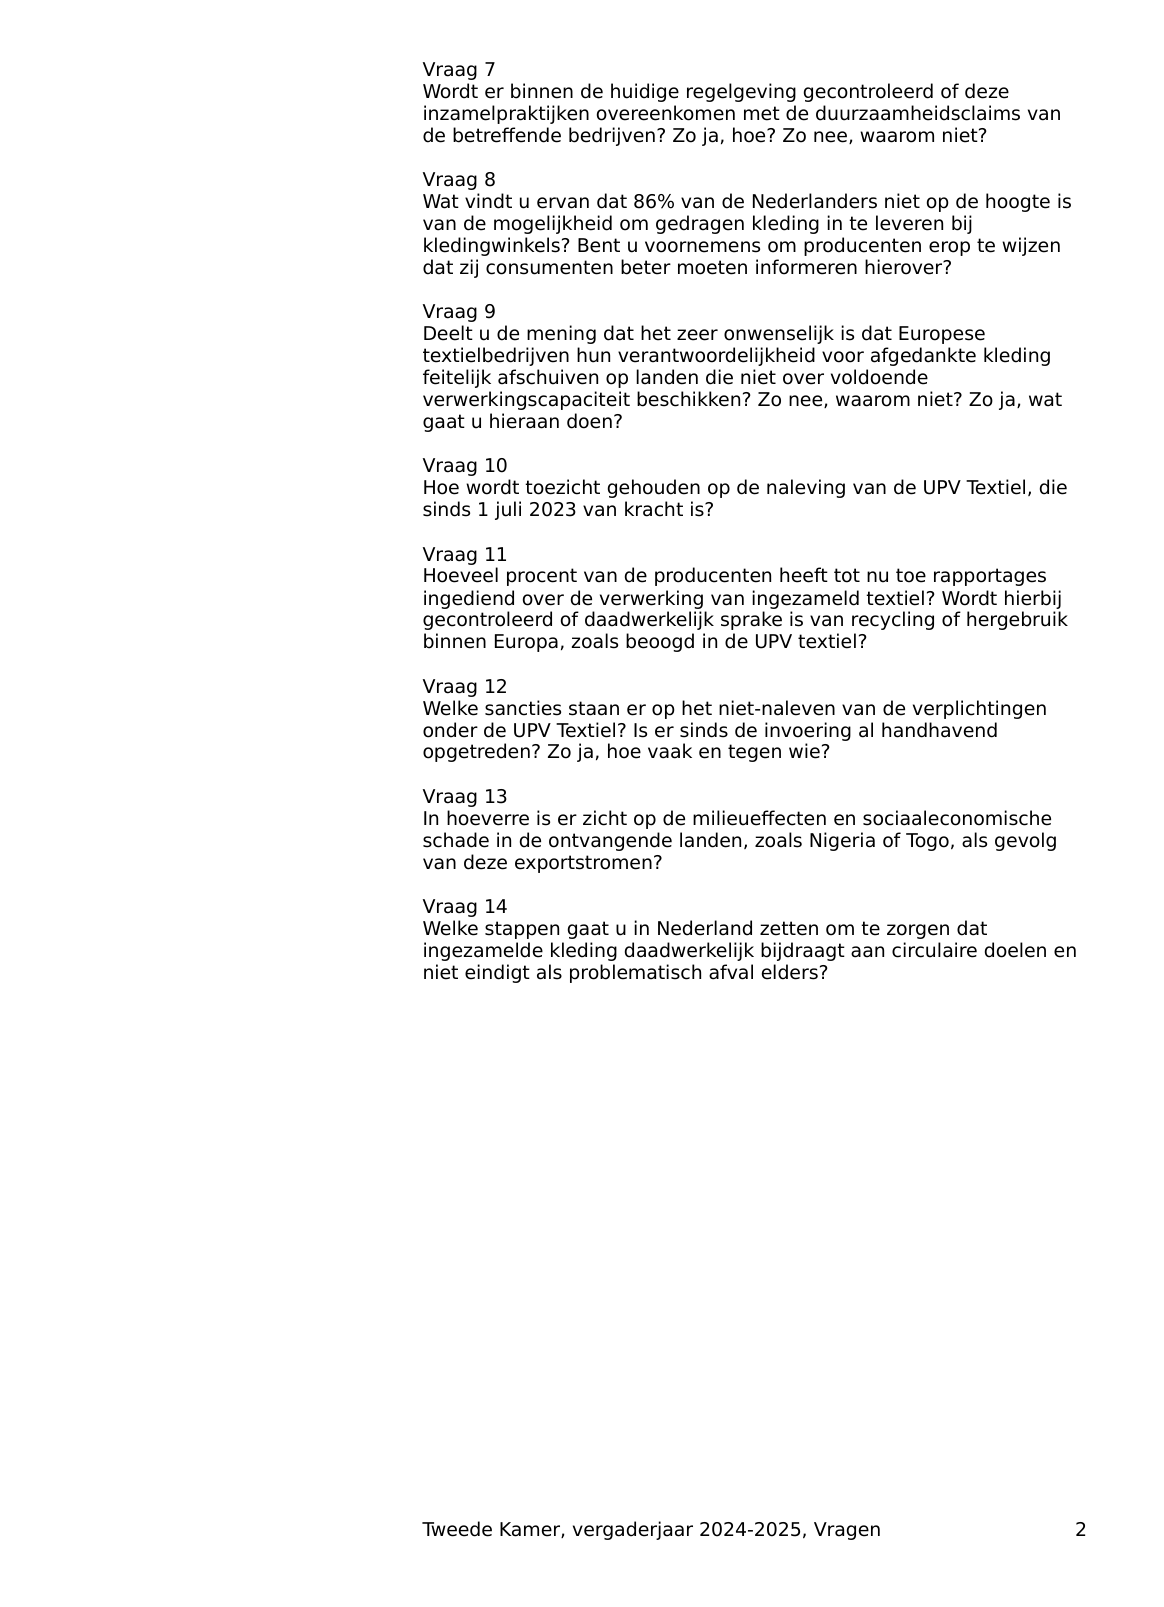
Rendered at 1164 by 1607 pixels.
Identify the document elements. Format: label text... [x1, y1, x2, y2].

text Hoeveel procent van de producenten heeft tot nu toe rapportages ingediend over de verwerking van ingezameld textiel? Wordt hierbij gecontroleerd of daadwerkelijk sprake is van recycling of hergebruik binnen Europa, zoals beoogd in de UPV textiel? [422, 565, 1087, 653]
text Wat vindt u ervan dat 86% van de Nederlanders niet op de hoogte is van de mogelijkheid om gedragen kleding in te leveren bij kledingwinkels? Bent u voornemens om producenten erop te wijzen dat zij consumenten beter moeten informeren hierover? [422, 191, 1087, 279]
text Welke sancties staan er op het niet-naleven van de verplichtingen onder de UPV Textiel? Is er sinds de invoering al handhavend opgetreden? Zo ja, hoe vaak en tegen wie? [422, 697, 1087, 763]
text In hoeverre is er zicht op de milieueffecten en sociaaleconomische schade in de ontvangende landen, zoals Nigeria of Togo, als gevolg van deze exportstromen? [422, 808, 1087, 873]
text Hoe wordt toezicht gehouden op de naleving van de UPV Textiel, die sinds 1 juli 2023 van kracht is? [422, 477, 1087, 521]
text Vraag 10 [422, 455, 1087, 477]
text Vraag 11 [422, 543, 1087, 565]
text Vraag 14 [422, 896, 1087, 918]
text Deelt u de mening dat het zeer onwenselijk is dat Europese textielbedrijven hun verantwoordelijkheid voor afgedankte kleding feitelijk afschuiven op landen die niet over voldoende verwerkingscapaciteit beschikken? Zo nee, waarom niet? Zo ja, wat gaat u hieraan doen? [422, 323, 1087, 433]
text Vraag 13 [422, 786, 1087, 808]
text Vraag 7 [422, 59, 1087, 81]
text Vraag 8 [422, 169, 1087, 191]
text Vraag 12 [422, 676, 1087, 697]
text Wordt er binnen de huidige regelgeving gecontroleerd of deze inzamelpraktijken overeenkomen met de duurzaamheidsclaims van de betreffende bedrijven? Zo ja, hoe? Zo nee, waarom niet? [422, 81, 1087, 147]
text Welke stappen gaat u in Nederland zetten om te zorgen dat ingezamelde kleding daadwerkelijk bijdraagt aan circulaire doelen en niet eindigt als problematisch afval elders? [422, 918, 1087, 984]
text Vraag 9 [422, 301, 1087, 323]
